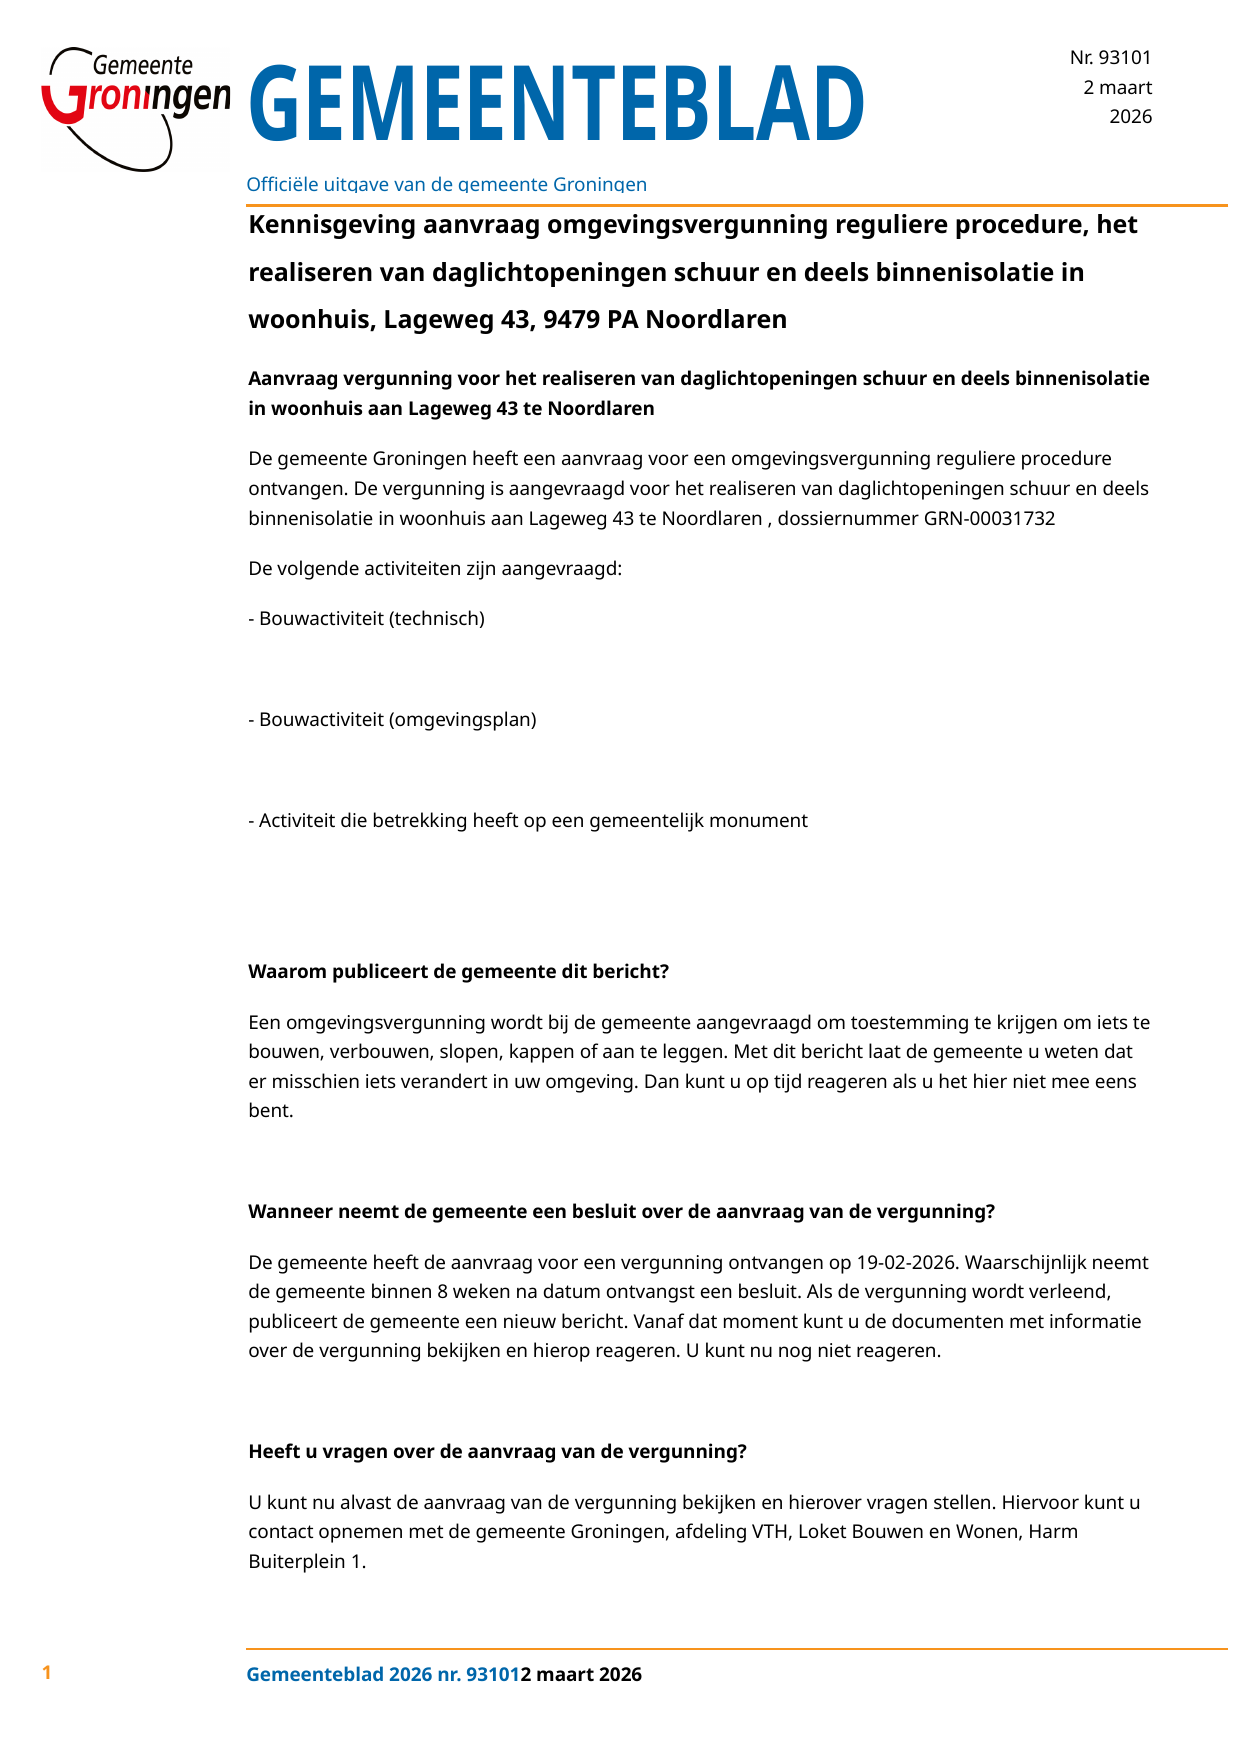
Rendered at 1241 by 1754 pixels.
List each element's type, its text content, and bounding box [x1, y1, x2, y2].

text Waarom publiceert de gemeente dit bericht? [248, 958, 1152, 984]
text U kunt nu alvast de aanvraag van de vergunning bekijken en hierover vragen stellen. Hiervoor kunt u contact opnemen met de gemeente Groningen, afdeling VTH, Loket Bouwen en Wonen, Harm Buiterplein 1. [248, 1489, 1152, 1574]
text - Bouwactiviteit (omgevingsplan) [248, 706, 1152, 732]
text De gemeente Groningen heeft een aanvraag voor een omgevingsvergunning reguliere procedure ontvangen. De vergunning is aangevraagd voor het realiseren van daglichtopeningen schuur en deels binnenisolatie in woonhuis aan Lageweg 43 te Noordlaren , dossiernummer GRN-00031732 [248, 446, 1152, 530]
text - Activiteit die betrekking heeft op een gemeentelijk monument [248, 807, 1152, 833]
text Een omgevingsvergunning wordt bij de gemeente aangevraagd om toestemming te krijgen om iets te bouwen, verbouwen, slopen, kappen of aan te leggen. Met dit bericht laat de gemeente u weten dat er misschien iets verandert in uw omgeving. Dan kunt u op tijd reageren als u het hier niet mee eens bent. [248, 1009, 1152, 1123]
text - Bouwactiviteit (technisch) [248, 606, 1152, 631]
text Kennisgeving aanvraag omgevingsvergunning reguliere procedure, het realiseren van daglichtopeningen schuur en deels binnenisolatie in woonhuis, Lageweg 43, 9479 PA Noordlaren [248, 207, 1152, 336]
text Aanvraag vergunning voor het realiseren van daglichtopeningen schuur en deels binnenisolatie in woonhuis aan Lageweg 43 te Noordlaren [248, 366, 1152, 421]
text Wanneer neemt de gemeente een besluit over de aanvraag van de vergunning? [248, 1198, 1152, 1224]
text De volgende activiteiten zijn aangevraagd: [248, 555, 1152, 581]
text De gemeente heeft de aanvraag voor een vergunning ontvangen op 19-02-2026. Waarschijnlijk neemt de gemeente binnen 8 weken na datum ontvangst een besluit. Als de vergunning wordt verleend, publiceert de gemeente een nieuw bericht. Vanaf dat moment kunt u de documenten met informatie over de vergunning bekijken en hierop reageren. U kunt nu nog niet reageren. [248, 1249, 1152, 1363]
picture [41, 47, 231, 172]
text Heeft u vragen over de aanvraag van de vergunning? [248, 1438, 1152, 1464]
